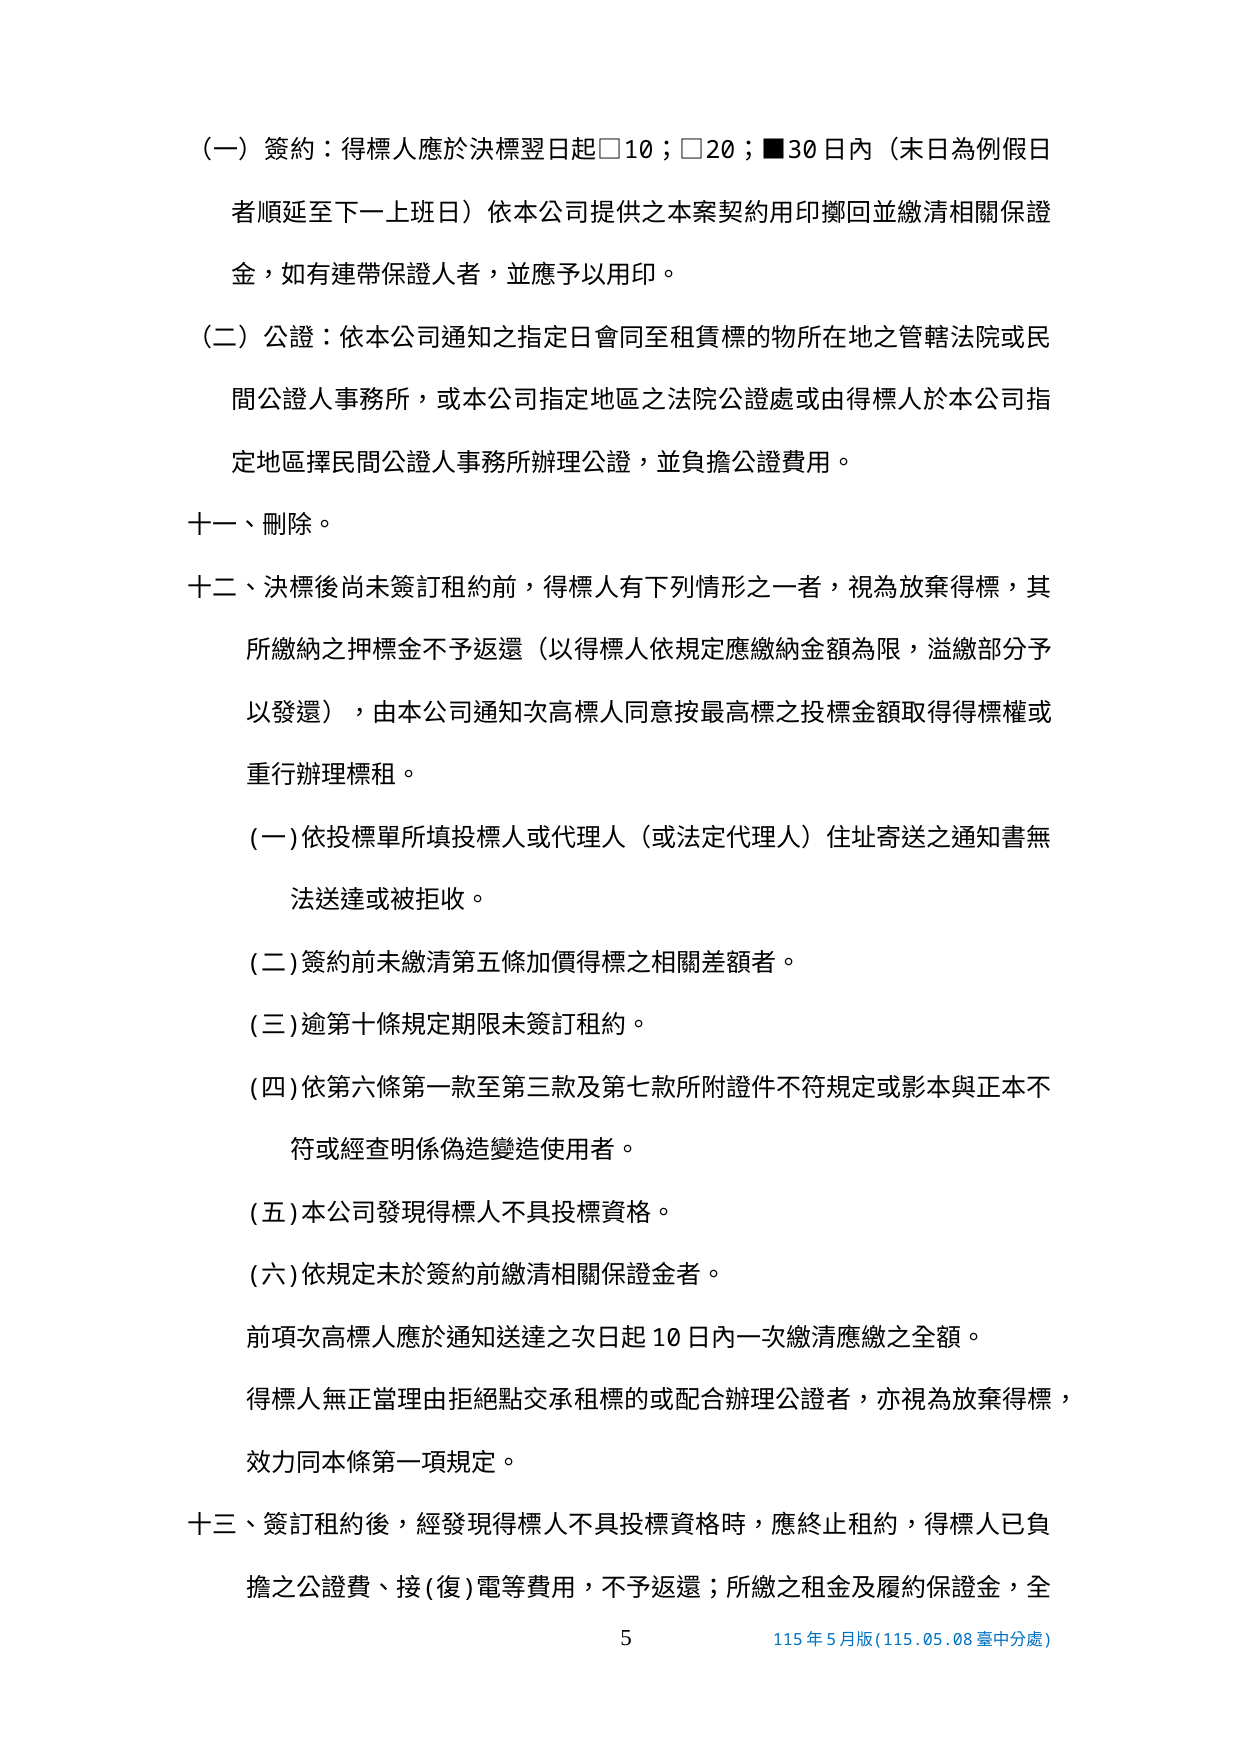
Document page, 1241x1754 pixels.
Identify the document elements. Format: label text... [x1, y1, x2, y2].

text 前項次高標人應於通知送達之次日起10日內一次繳清應繳之全額。 [246, 1294, 1053, 1356]
text 十一、刪除。 [187, 481, 1053, 544]
text (四)依第六條第一款至第三款及第七款所附證件不符規定或影本與正本不符或經查明係偽造變造使用者。 [246, 1044, 1053, 1169]
text (五)本公司發現得標人不具投標資格。 [246, 1169, 1053, 1231]
text （一）簽約：得標人應於決標翌日起□10；□20；■30日內（末日為例假日者順延至下一上班日）依本公司提供之本案契約用印擲回並繳清相關保證金，如有連帶保證人者，並應予以用印。 [187, 106, 1053, 294]
text (六)依規定未於簽約前繳清相關保證金者。 [246, 1231, 1053, 1294]
text 十二、決標後尚未簽訂租約前，得標人有下列情形之一者，視為放棄得標，其所繳納之押標金不予返還（以得標人依規定應繳納金額為限，溢繳部分予以發還），由本公司通知次高標人同意按最高標之投標金額取得得標權或重行辦理標租。 [187, 544, 1053, 794]
text (一)依投標單所填投標人或代理人（或法定代理人）住址寄送之通知書無法送達或被拒收。 [246, 794, 1053, 919]
text 得標人無正當理由拒絕點交承租標的或配合辦理公證者，亦視為放棄得標，效力同本條第一項規定。 [246, 1356, 1053, 1481]
text (二)簽約前未繳清第五條加價得標之相關差額者。 [246, 919, 1053, 981]
text （二）公證：依本公司通知之指定日會同至租賃標的物所在地之管轄法院或民間公證人事務所，或本公司指定地區之法院公證處或由得標人於本公司指定地區擇民間公證人事務所辦理公證，並負擔公證費用。 [187, 294, 1053, 481]
text (三)逾第十條規定期限未簽訂租約。 [246, 981, 1053, 1044]
text 十三、簽訂租約後，經發現得標人不具投標資格時，應終止租約，得標人已負擔之公證費、接(復)電等費用，不予返還；所繳之租金及履約保證金，全 [187, 1481, 1053, 1606]
